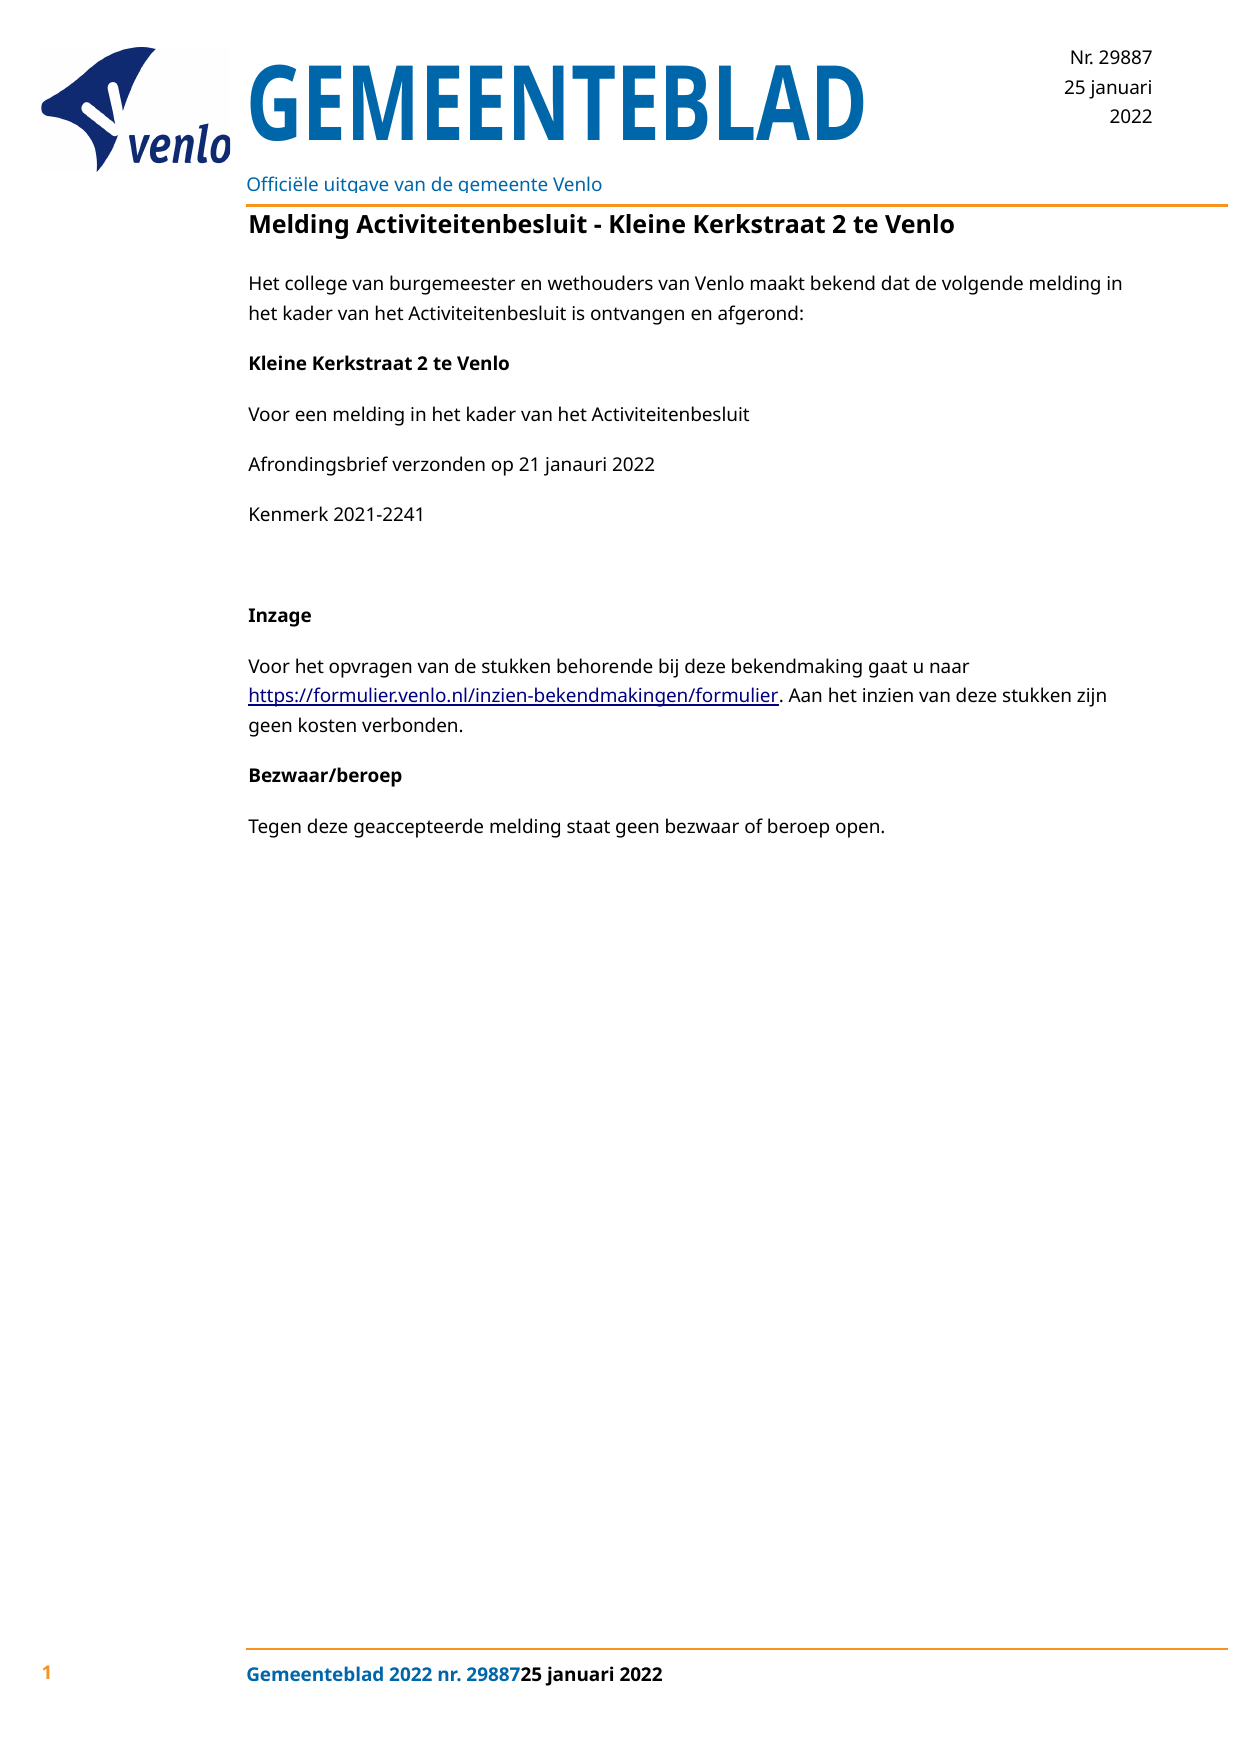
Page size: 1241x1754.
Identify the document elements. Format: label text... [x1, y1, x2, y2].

text Inzage [248, 602, 1152, 628]
text Melding Activiteitenbesluit - Kleine Kerkstraat 2 te Venlo [248, 207, 1152, 241]
text Voor een melding in het kader van het Activiteitenbesluit [248, 401, 1152, 426]
text Het college van burgemeester en wethouders van Venlo maakt bekend dat de volgende melding in het kader van het Activiteitenbesluit is ontvangen en afgerond: [248, 270, 1152, 326]
text Kenmerk 2021-2241 [248, 502, 1152, 527]
picture [41, 47, 231, 172]
text Voor het opvragen van de stukken behorende bij deze bekendmaking gaat u naar https://formulier.venlo.nl/inzien-bekendmakingen/formulier. Aan het inzien van deze stukken zijn geen kosten verbonden. [248, 653, 1152, 738]
text Kleine Kerkstraat 2 te Venlo [248, 350, 1152, 376]
text Bezwaar/beroep [248, 762, 1152, 788]
text Afrondingsbrief verzonden op 21 janauri 2022 [248, 451, 1152, 477]
text Tegen deze geaccepteerde melding staat geen bezwaar of beroep open. [248, 813, 1152, 838]
